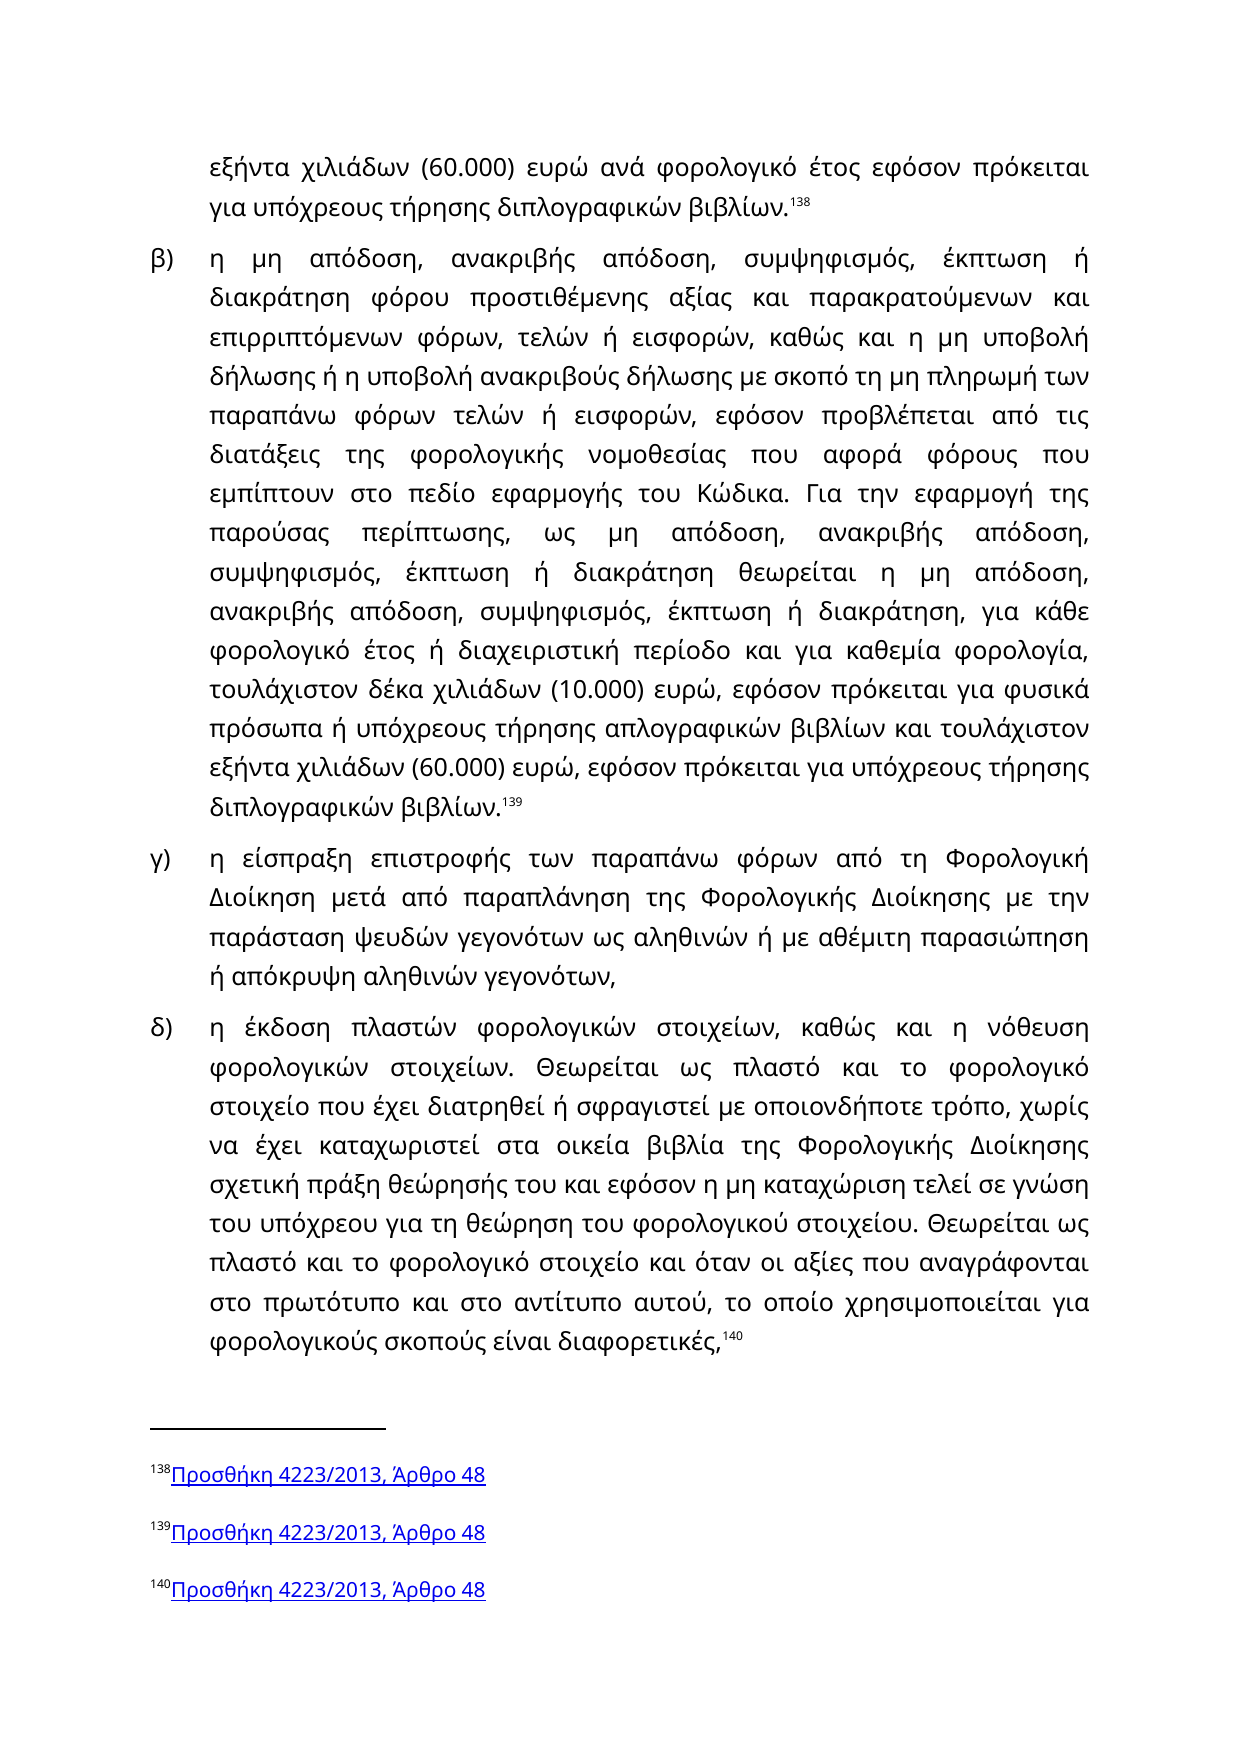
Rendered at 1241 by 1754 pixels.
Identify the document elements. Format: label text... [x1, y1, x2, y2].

text Προσθήκη 4223/2013, Άρθρο 48 [150, 1518, 1090, 1546]
list γ) η είσπραξη επιστροφής των παραπάνω φόρων από τη Φορολογική Διοίκηση μετά από παραπλάνηση της Φορολογικής Διοίκησης με την παράσταση ψευδών γεγονότων ως αληθινών ή με αθέμιτη παρασιώπηση ή απόκρυψη αληθινών γεγονότων, [150, 841, 1090, 992]
list εξήντα χιλιάδων (60.000) ευρώ ανά φορολογικό έτος εφόσον πρόκειται για υπόχρεους τήρησης διπλογραφικών βιβλίων. [150, 150, 1090, 223]
text Προσθήκη 4223/2013, Άρθρο 48 [150, 1460, 1090, 1489]
list δ) η έκδοση πλαστών φορολογικών στοιχείων, καθώς και η νόθευση φορολογικών στοιχείων. Θεωρείται ως πλαστό και το φορολογικό στοιχείο που έχει διατρηθεί ή σφραγιστεί με οποιονδήποτε τρόπο, χωρίς να έχει καταχωριστεί στα οικεία βιβλία της Φορολογικής Διοίκησης σχετική πράξη θεώρησής του και εφόσον η μη καταχώριση τελεί σε γνώση του υπόχρεου για τη θεώρηση του φορολογικού στοιχείου. Θεωρείται ως πλαστό και το φορολογικό στοιχείο και όταν οι αξίες που αναγράφονται στο πρωτότυπο και στο αντίτυπο αυτού, το οποίο χρησιμοποιείται για φορολογικούς σκοπούς είναι διαφορετικές, [150, 1010, 1090, 1357]
text Προσθήκη 4223/2013, Άρθρο 48 [150, 1576, 1090, 1604]
list β) η μη απόδοση, ανακριβής απόδοση, συμψηφισμός, έκπτωση ή διακράτηση φόρου προστιθέμενης αξίας και παρακρατούμενων και επιρριπτόμενων φόρων, τελών ή εισφορών, καθώς και η μη υποβολή δήλωσης ή η υποβολή ανακριβούς δήλωσης με σκοπό τη μη πληρωμή των παραπάνω φόρων τελών ή εισφορών, εφόσον προβλέπεται από τις διατάξεις της φορολογικής νομοθεσίας που αφορά φόρους που εμπίπτουν στο πεδίο εφαρμογής του Κώδικα. Για την εφαρμογή της παρούσας περίπτωσης, ως μη απόδοση, ανακριβής απόδοση, συμψηφισμός, έκπτωση ή διακράτηση θεωρείται η μη απόδοση, ανακριβής απόδοση, συμψηφισμός, έκπτωση ή διακράτηση, για κάθε φορολογικό έτος ή διαχειριστική περίοδο και για καθεμία φορολογία, τουλάχιστον δέκα χιλιάδων (10.000) ευρώ, εφόσον πρόκειται για φυσικά πρόσωπα ή υπόχρεους τήρησης απλογραφικών βιβλίων και τουλάχιστον εξήντα χιλιάδων (60.000) ευρώ, εφόσον πρόκειται για υπόχρεους τήρησης διπλογραφικών βιβλίων. [150, 241, 1090, 823]
